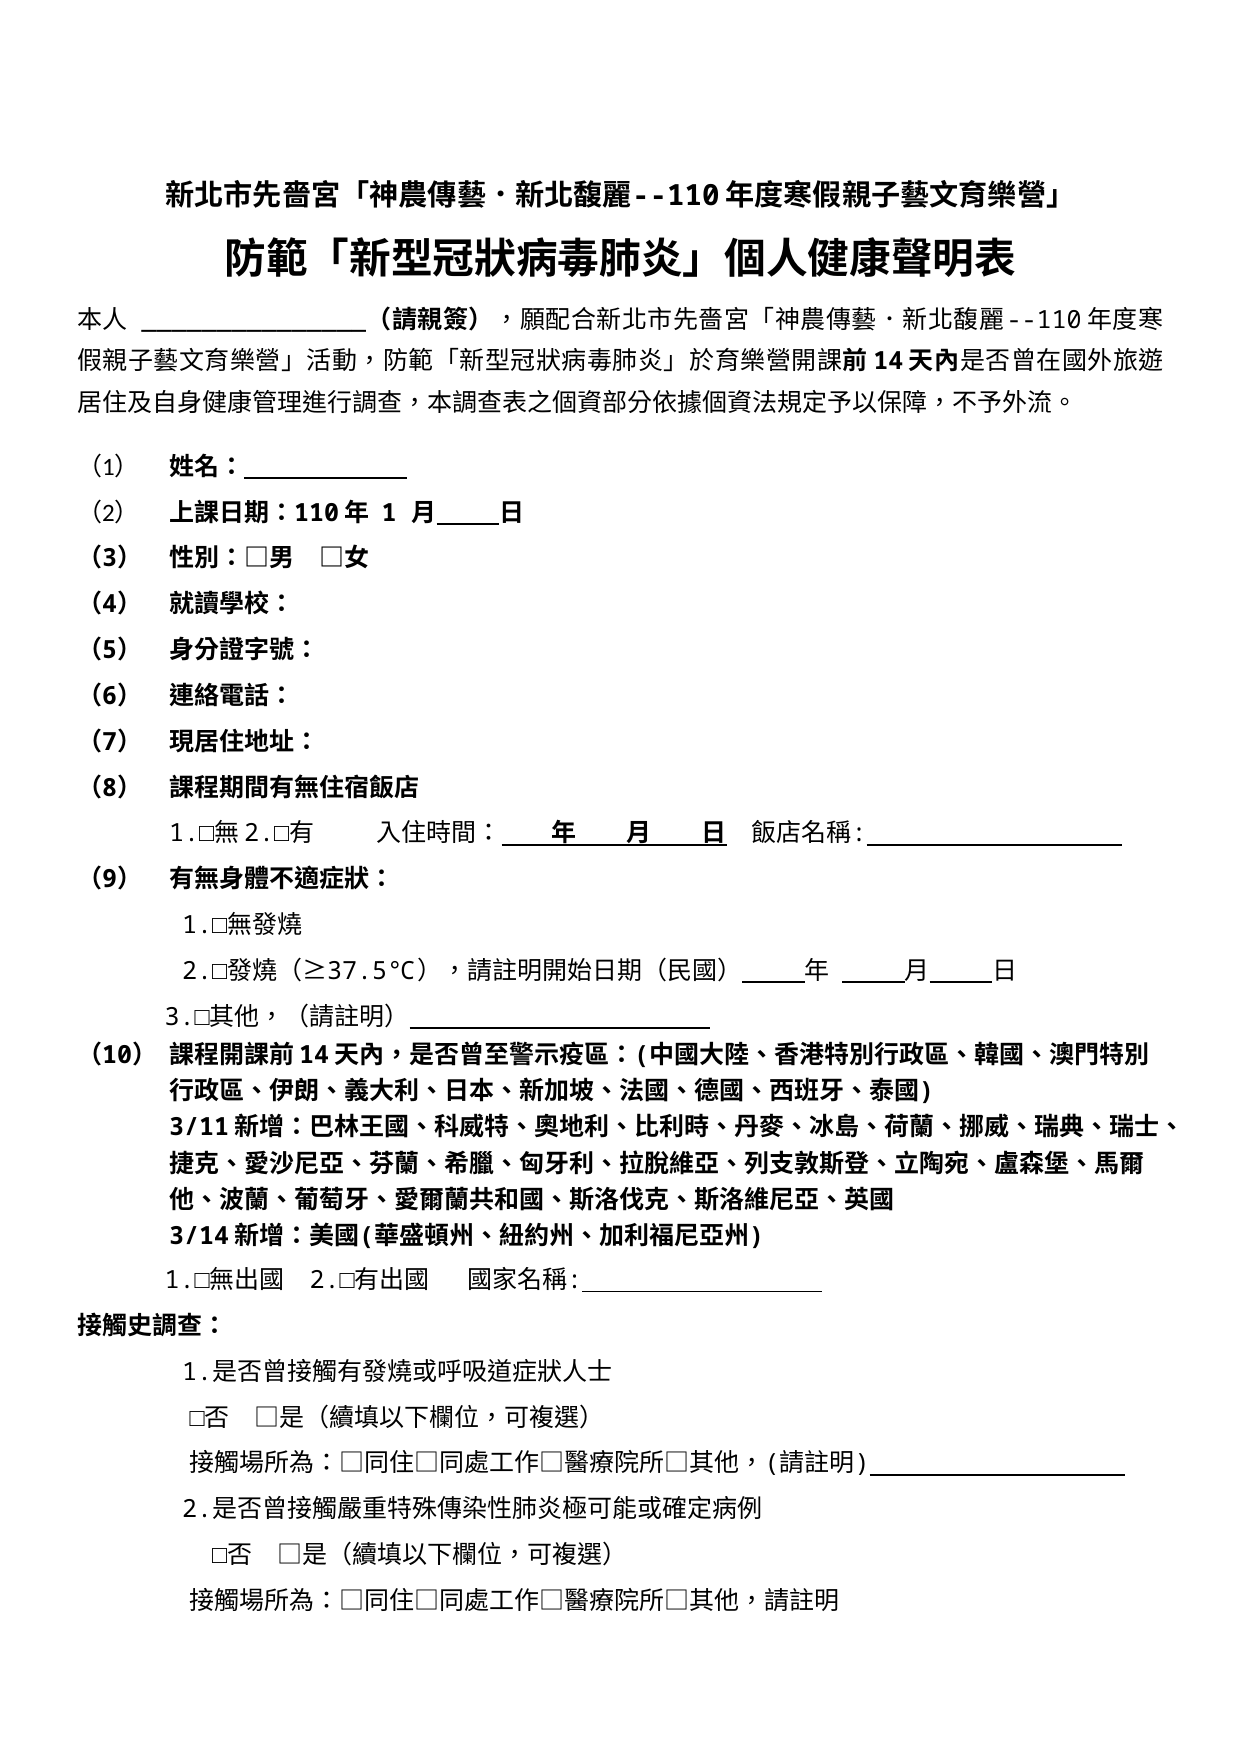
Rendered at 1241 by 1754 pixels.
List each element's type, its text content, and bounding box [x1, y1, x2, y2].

text 1.□無2.□有 入住時間： 年 月 日 飯店名稱: [169, 805, 1163, 851]
text 3/14新增：美國(華盛頓州、紐約州、加利福尼亞州) [169, 1216, 1163, 1252]
list 有無身體不適症狀： [77, 851, 1163, 897]
list 身分證字號： [77, 622, 1163, 668]
text 接觸場所為：□同住□同處工作□醫療院所□其他，(請註明) [77, 1435, 1163, 1481]
text 本人 _______________（請親簽），願配合新北市先嗇宮「神農傳藝．新北馥麗--110年度寒假親子藝文育樂營」活動，防範「新型冠狀病毒肺炎」於育樂營開課前14天內是否曾在國外旅遊居住及自身健康管理進行調查，本調查表之個資部分依據個資法規定予以保障，不予外流。 [77, 295, 1163, 420]
text 3.□其他，（請註明） [77, 988, 1163, 1034]
text □否 □是（續填以下欄位，可複選） [77, 1527, 1163, 1573]
text 接觸史調查： [77, 1298, 1163, 1343]
list 課程期間有無住宿飯店 [77, 759, 1163, 805]
list 課程開課前14天內，是否曾至警示疫區：(中國大陸、香港特別行政區、韓國、澳門特別行政區、伊朗、義大利、日本、新加坡、法國、德國、西班牙、泰國) 3/11新增：巴林王國、科威特、奧地利、比利時、丹麥、冰島、荷蘭、挪威、瑞典、瑞士、捷克、愛沙尼亞、芬蘭、希臘、匈牙利、拉脫維亞、列支敦斯登、立陶宛、盧森堡、馬爾他、波蘭、葡萄牙、愛爾蘭共和國、斯洛伐克、斯洛維尼亞、英國 [77, 1034, 1163, 1216]
text 新北市先嗇宮「神農傳藝．新北馥麗--110年度寒假親子藝文育樂營」 [77, 151, 1163, 213]
list 上課日期：110年 1 月 日 [77, 484, 1163, 530]
text 接觸場所為：□同住□同處工作□醫療院所□其他，請註明 [77, 1573, 1163, 1618]
text 1.□無出國 2.□有出國 國家名稱: [77, 1252, 1163, 1298]
list 連絡電話： [77, 668, 1163, 713]
list 性別：□男 □女 [77, 530, 1163, 576]
text □否 □是（續填以下欄位，可複選） [77, 1389, 1163, 1435]
list 就讀學校： [77, 576, 1163, 622]
text 2.是否曾接觸嚴重特殊傳染性肺炎極可能或確定病例 [77, 1481, 1163, 1527]
list 現居住地址： [77, 713, 1163, 759]
text 2.□發燒（≥37.5℃），請註明開始日期（民國） 年 月 日 [77, 943, 1163, 988]
list 姓名： [77, 438, 1163, 484]
text 防範「新型冠狀病毒肺炎」個人健康聲明表 [77, 213, 1163, 276]
text 1.□無發燒 [77, 897, 1163, 943]
text 1.是否曾接觸有發燒或呼吸道症狀人士 [77, 1343, 1163, 1389]
